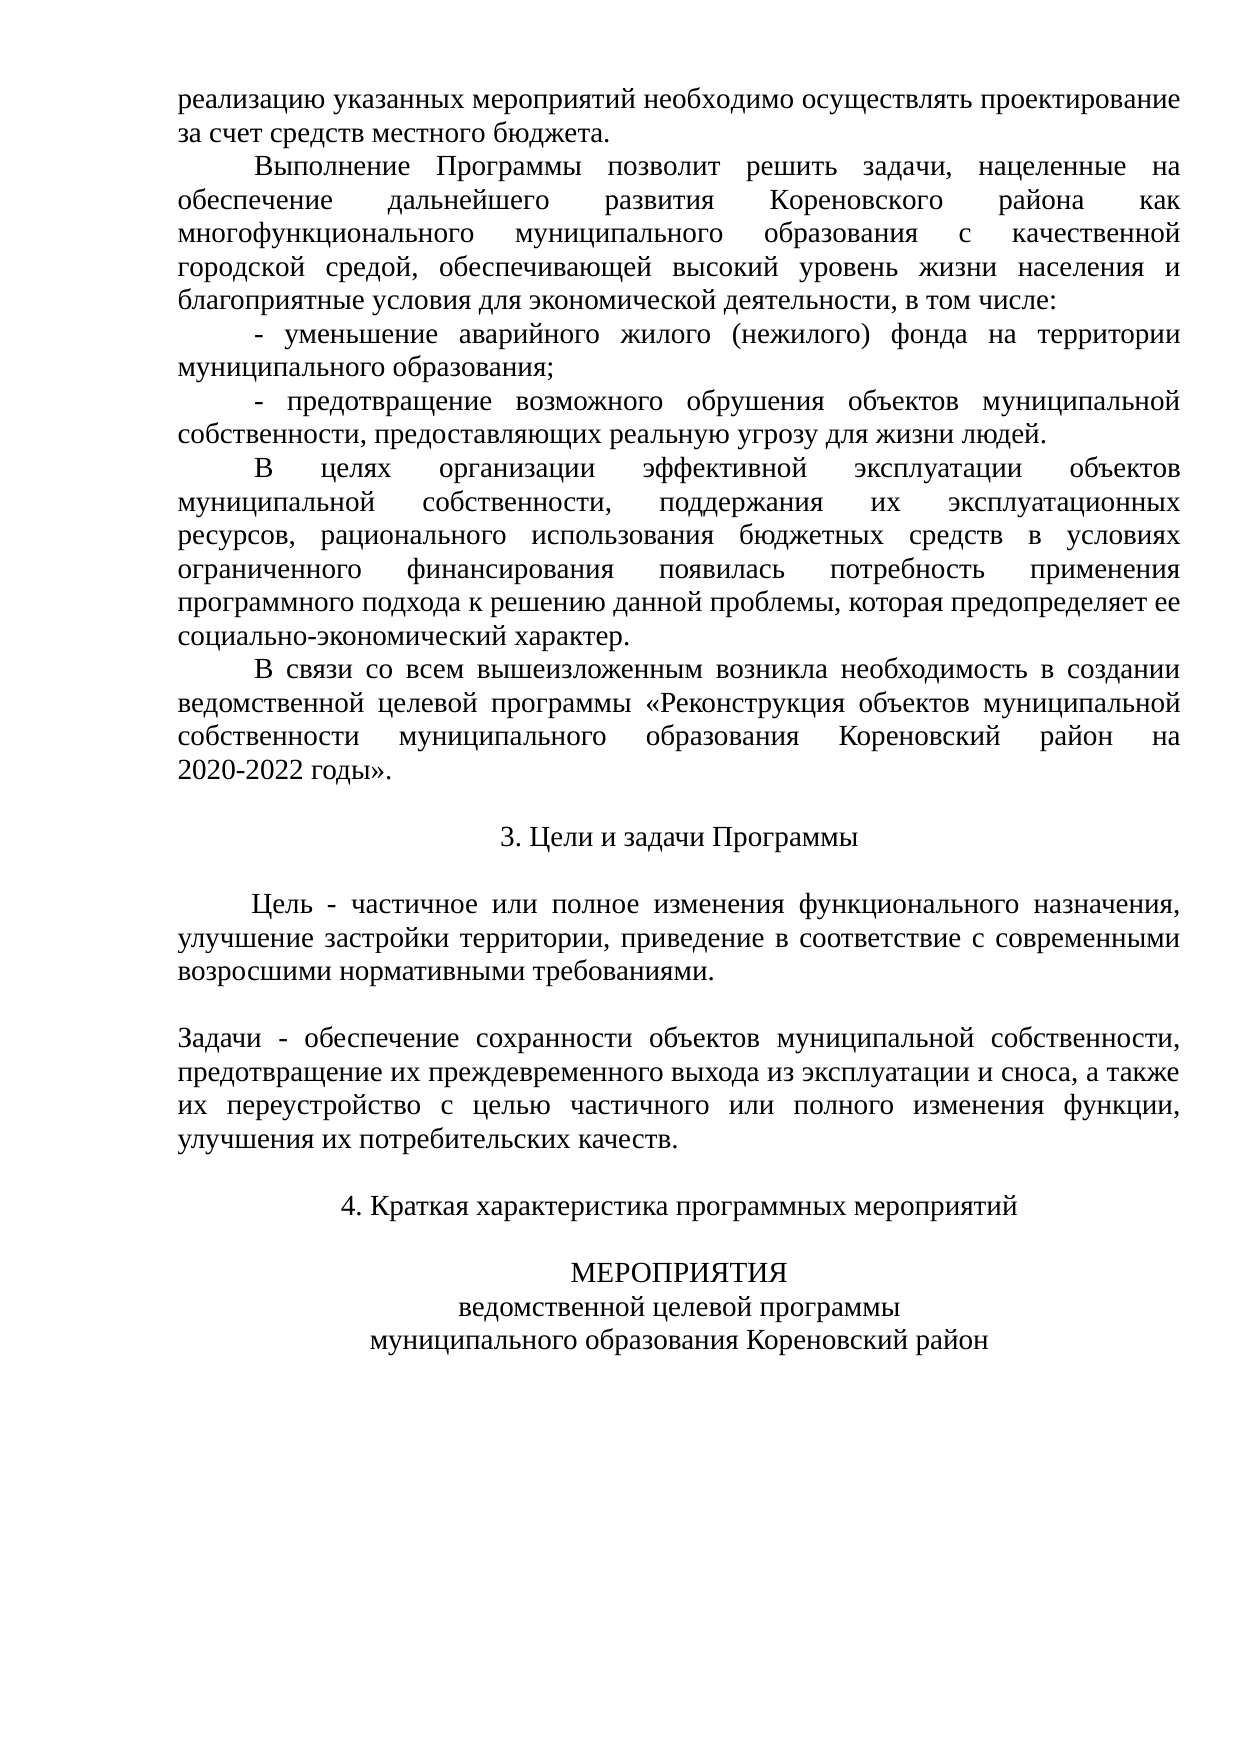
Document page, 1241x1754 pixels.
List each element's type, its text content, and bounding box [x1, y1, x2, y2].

text Цель - частичное или полное изменения функционального назначения, улучшение застройки территории, приведение в соответствие с современными возросшими нормативными требованиями. [177, 886, 1181, 987]
text В целях организации эффективной эксплуатации объектов муниципальной собственности, поддержания их эксплуатационных ресурсов, рационального использования бюджетных средств в условиях ограниченного финансирования появилась потребность применения программного подхода к решению данной проблемы, которая предопределяет ее социально-экономический характер. [177, 450, 1181, 651]
text - уменьшение аварийного жилого (нежилого) фонда на территории муниципального образования; [177, 316, 1181, 383]
text Выполнение Программы позволит решить задачи, нацеленные на обеспечение дальнейшего развития Кореновского района как многофункционального муниципального образования с качественной городской средой, обеспечивающей высокий уровень жизни населения и благоприятные условия для экономической деятельности, в том числе: [177, 148, 1181, 316]
text реализацию указанных мероприятий необходимо осуществлять проектирование за счет средств местного бюджета. [177, 81, 1181, 148]
text - предотвращение возможного обрушения объектов муниципальной собственности, предоставляющих реальную угрозу для жизни людей. [177, 383, 1181, 450]
text МЕРОПРИЯТИЯ [177, 1255, 1181, 1289]
text муниципального образования Кореновский район [177, 1322, 1181, 1356]
text 4. Краткая характеристика программных мероприятий [177, 1188, 1181, 1222]
text Задачи - обеспечение сохранности объектов муниципальной собственности, предотвращение их преждевременного выхода из эксплуатации и сноса, а также их переустройство с целью частичного или полного изменения функции, улучшения их потребительских качеств. [177, 1020, 1181, 1154]
text В связи со всем вышеизложенным возникла необходимость в создании ведомственной целевой программы «Реконструкция объектов муниципальной собственности муниципального образования Кореновский район на 2020-2022 годы». [177, 651, 1181, 786]
text ведомственной целевой программы [177, 1289, 1181, 1322]
text 3. Цели и задачи Программы [177, 819, 1181, 853]
